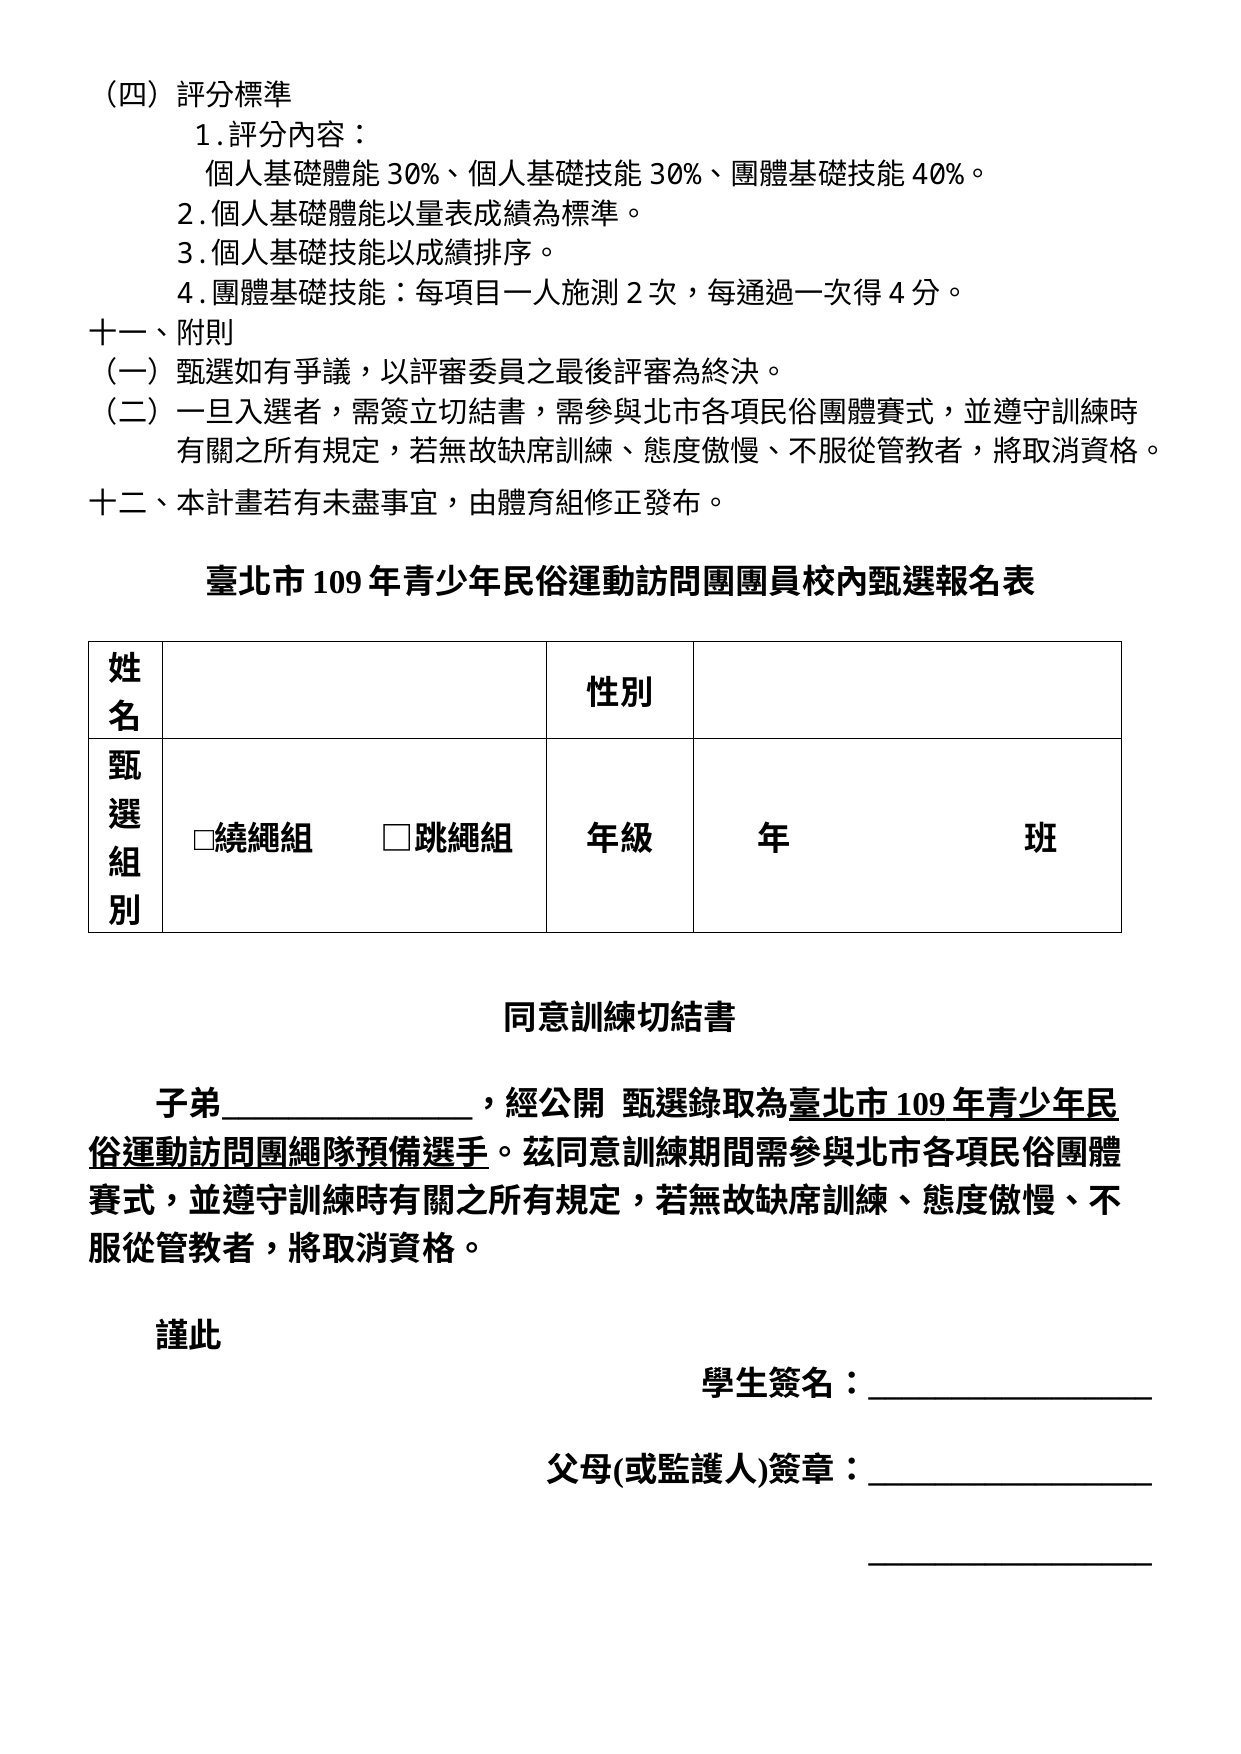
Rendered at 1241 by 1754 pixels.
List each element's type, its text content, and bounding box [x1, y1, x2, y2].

text _________________ [89, 1530, 1152, 1568]
text 謹此 [89, 1308, 1152, 1357]
text 十一、附則 [89, 311, 1152, 351]
text 個人基礎體能30%、個人基礎技能30%、團體基礎技能40%。 [89, 153, 1152, 193]
table_header [163, 642, 546, 738]
text 父母(或監護人)簽章：_________________ [89, 1443, 1152, 1491]
text 4.團體基礎技能：每項目一人施測2次，每通過一次得4分。 [176, 272, 1152, 311]
table_header 性別 [547, 642, 693, 738]
text 學生簽名：_________________ [89, 1357, 1152, 1405]
text （一）甄選如有爭議，以評審委員之最後評審為終決。 [89, 351, 1152, 391]
table_cell 年 班 [694, 739, 1121, 932]
table_cell 甄選組別 [89, 739, 162, 932]
text （四）評分標準 [89, 74, 1152, 113]
text 2.個人基礎體能以量表成績為標準。 [89, 193, 1152, 232]
text 1.評分內容： [89, 113, 1152, 153]
text （二）一旦入選者，需簽立切結書，需參與北市各項民俗團體賽式，並遵守訓練時有關之所有規定，若無故缺席訓練、態度傲慢、不服從管教者，將取消資格。 [89, 391, 1152, 470]
table_header 姓名 [89, 642, 162, 738]
text 3.個人基礎技能以成績排序。 [89, 232, 1152, 272]
text 十二、本計畫若有未盡事宜，由體育組修正發布。 [89, 482, 1152, 522]
table_cell 年級 [547, 739, 693, 932]
table_cell □繞繩組 □跳繩組 [163, 739, 546, 932]
text 子弟_______________，經公開 甄選錄取為臺北市109年青少年民俗運動訪問團繩隊預備選手。茲同意訓練期間需參與北市各項民俗團體賽式，並遵守訓練時有關之所有規定，若無故缺席訓練、態度傲慢、不服從管教者，將取消資格。 [89, 1077, 1152, 1270]
text 臺北市109年青少年民俗運動訪問團團員校內甄選報名表 [89, 561, 1152, 601]
text 同意訓練切結書 [89, 991, 1152, 1039]
table_header [694, 642, 1121, 738]
